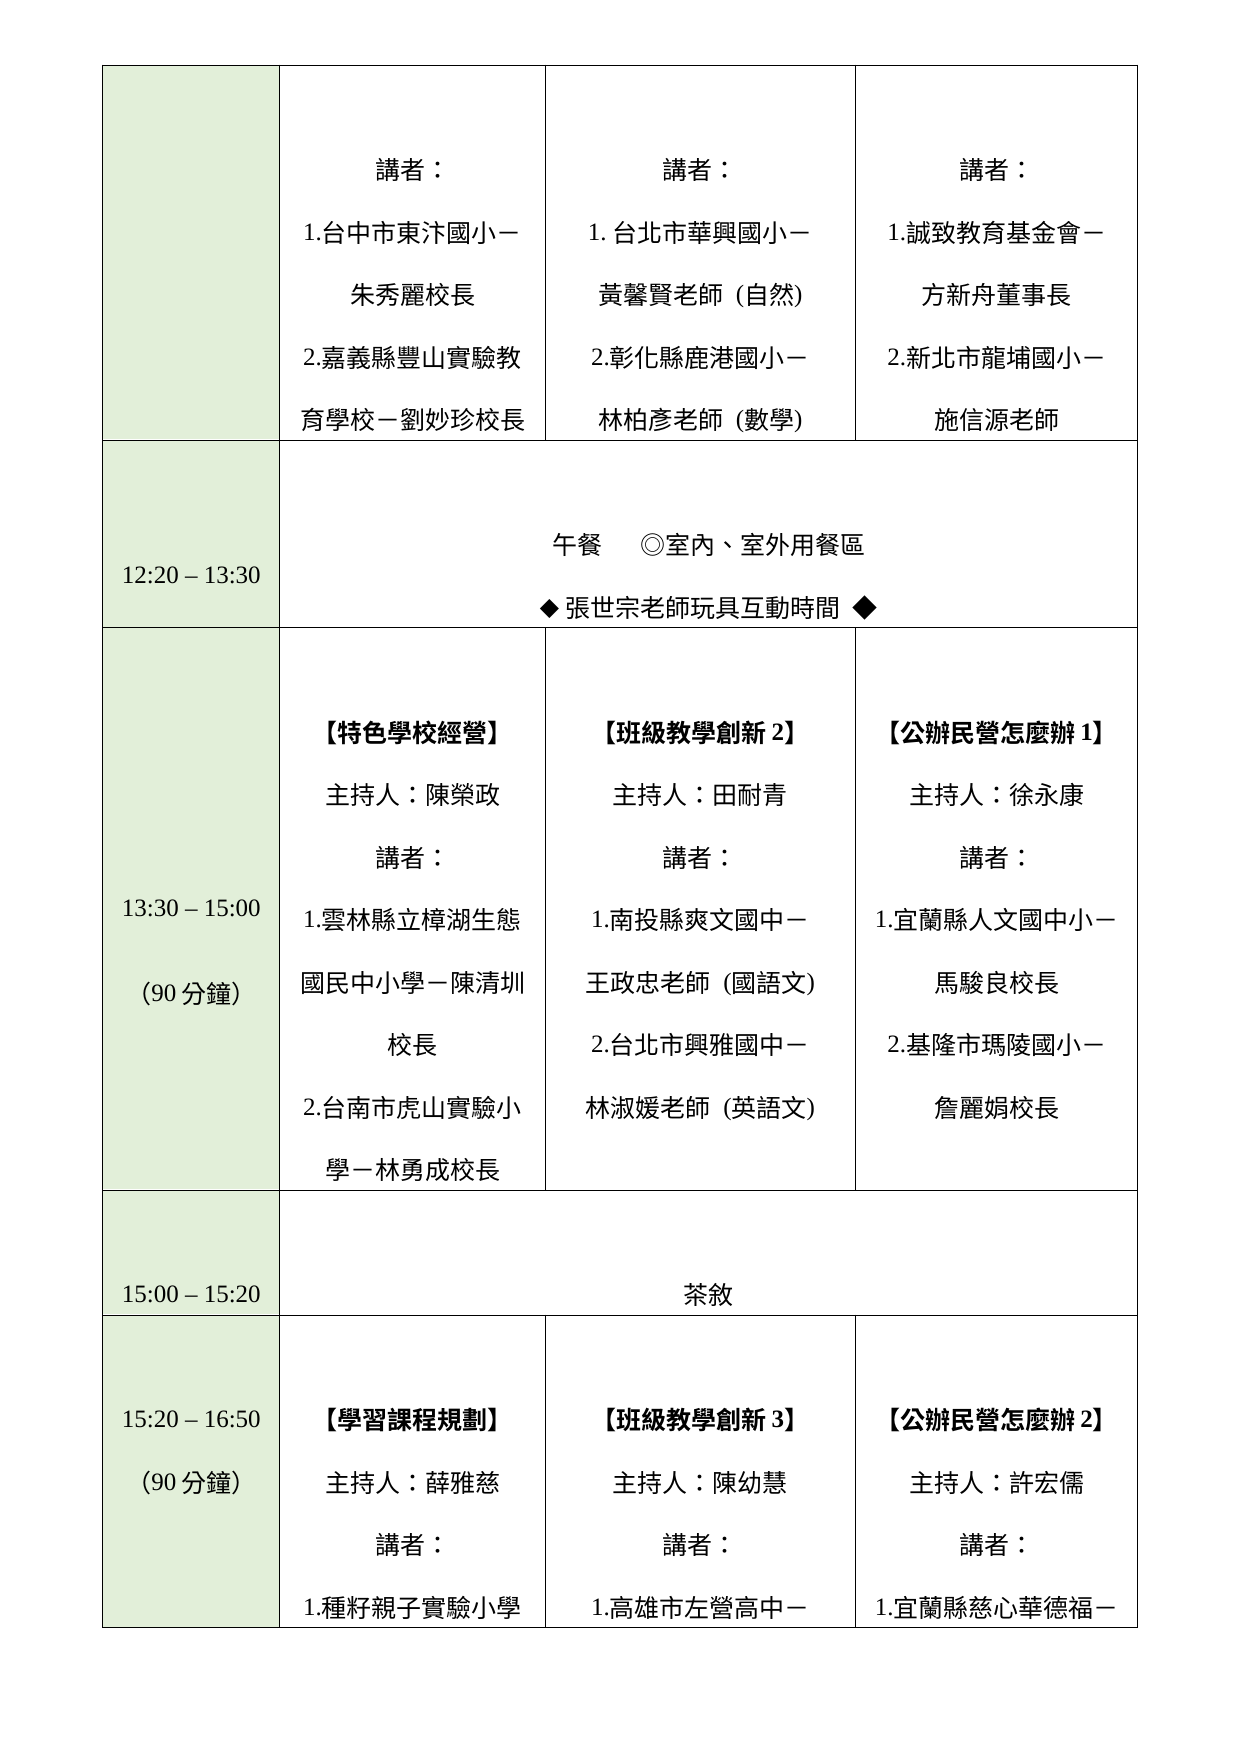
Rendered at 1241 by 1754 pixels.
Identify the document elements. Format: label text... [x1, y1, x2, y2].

table_cell 講者： 1. 台北市華興國小－ 黃馨賢老師 (自然) 2.彰化縣鹿港國小－ 林柏彥老師 (數學) [546, 66, 855, 439]
table_cell 講者： 1.台中市東汴國小－ 朱秀麗校長 2.嘉義縣豐山實驗教育學校－劉妙珍校長 [280, 66, 545, 439]
table_cell 【學習課程規劃】 主持人：薛雅慈 講者： 1.種籽親子實驗小學－ [280, 1316, 545, 1627]
table_cell 12:20 – 13:30 [103, 441, 279, 627]
table_cell 【班級教學創新3】 主持人：陳幼慧 講者： 1.高雄市左營高中－ [546, 1316, 855, 1627]
table_cell 午餐 ◎室內、室外用餐區 ◆ 張世宗老師玩具互動時間 ◆ [280, 441, 1137, 627]
table_cell 13:30 – 15:00 （90分鐘） [103, 628, 279, 1189]
table_cell 15:00 – 15:20 [103, 1191, 279, 1314]
table_cell 15:20 – 16:50 （90分鐘） [103, 1316, 279, 1627]
table_cell 【班級教學創新2】 主持人：田耐青 講者： 1.南投縣爽文國中－ 王政忠老師 (國語文) 2.台北市興雅國中－ 林淑媛老師 (英語文) [546, 628, 855, 1189]
table_cell [103, 66, 279, 439]
table_cell 茶敘 [280, 1191, 1137, 1314]
table_cell 【公辦民營怎麼辦2】 主持人：許宏儒 講者： 1.宜蘭縣慈心華德福－ [856, 1316, 1137, 1627]
table_cell 講者： 1.誠致教育基金會－ 方新舟董事長 2.新北市龍埔國小－ 施信源老師 [856, 66, 1137, 439]
table_cell 【公辦民營怎麼辦1】 主持人：徐永康 講者： 1.宜蘭縣人文國中小－ 馬駿良校長 2.基隆市瑪陵國小－ 詹麗娟校長 [856, 628, 1137, 1189]
table_cell 【特色學校經營】 主持人：陳榮政 講者： 1.雲林縣立樟湖生態國民中小學－陳清圳校長 2.台南市虎山實驗小學－林勇成校長 [280, 628, 545, 1189]
